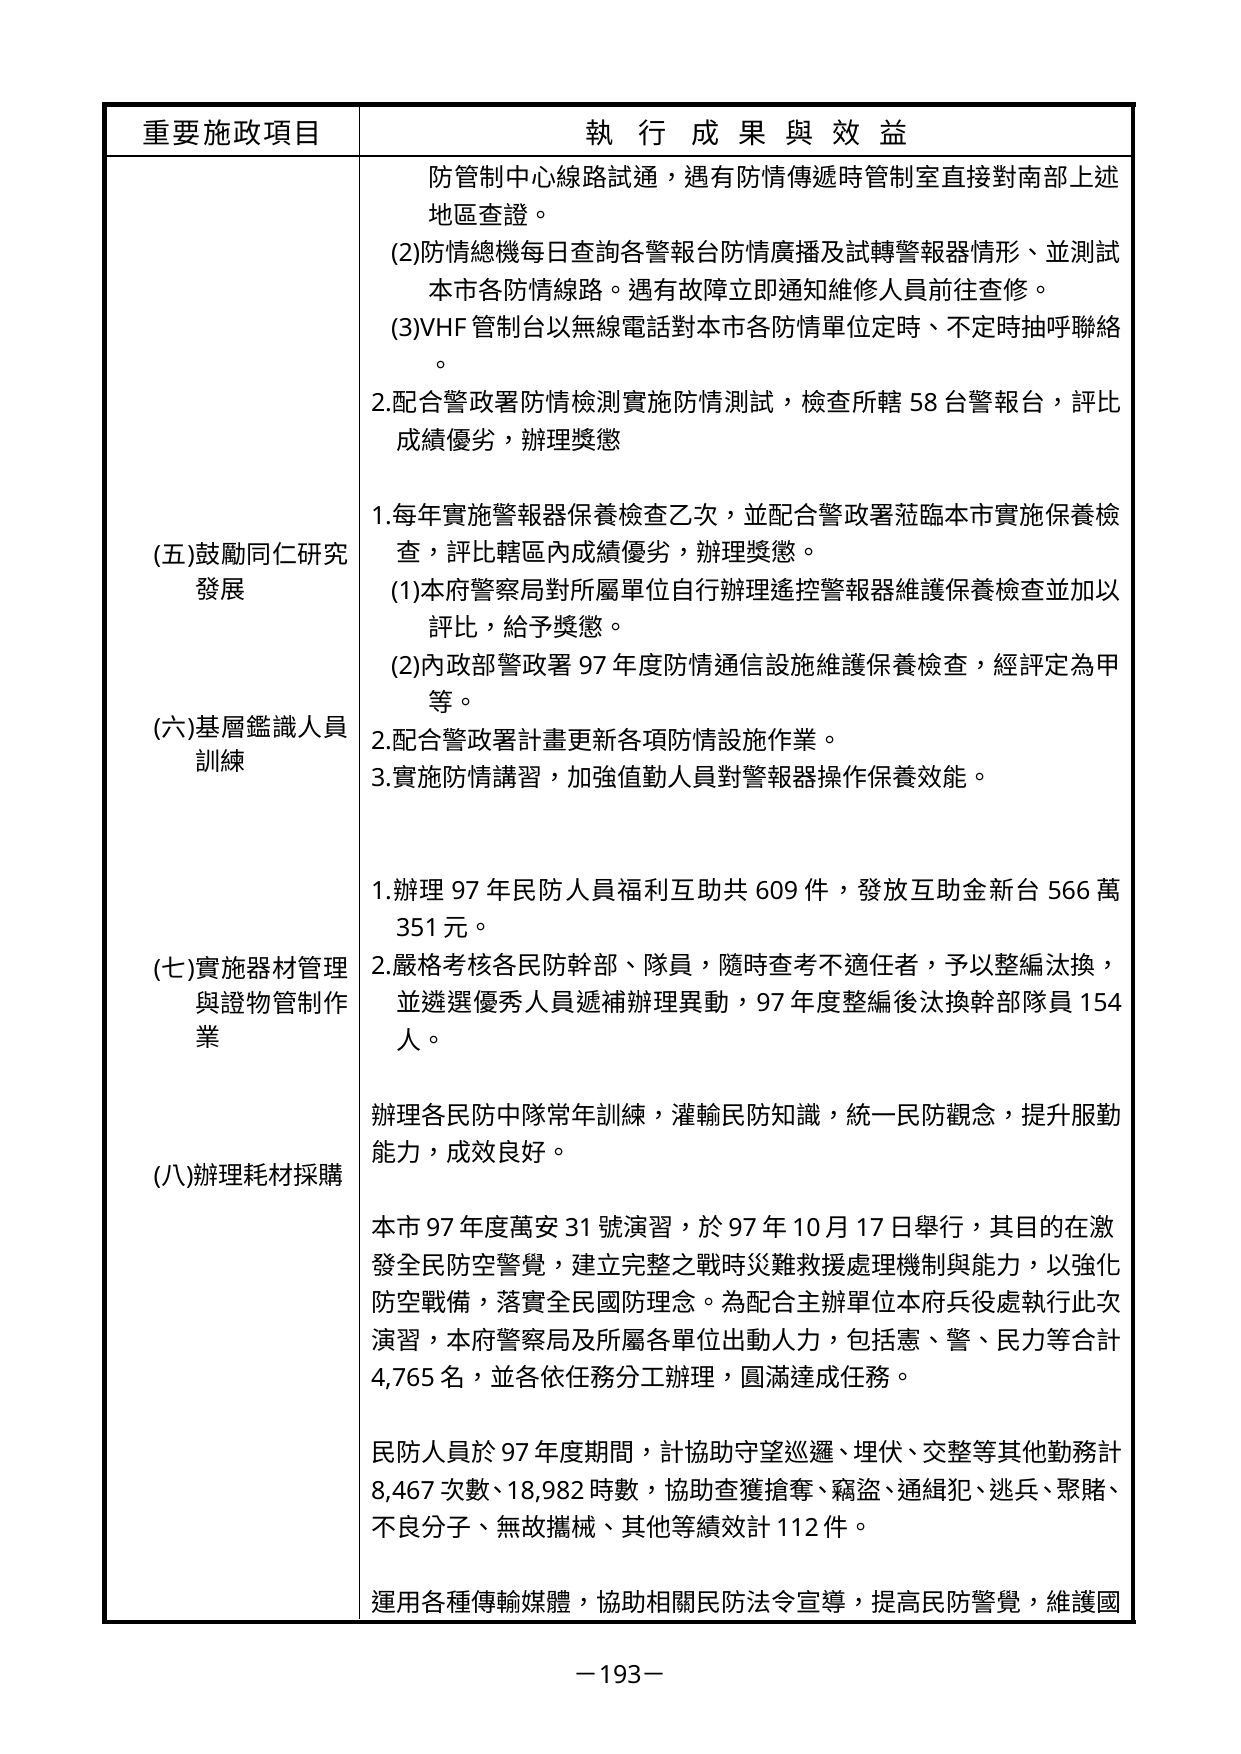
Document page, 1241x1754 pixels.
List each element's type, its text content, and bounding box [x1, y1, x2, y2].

table_header 執 行 成 果 與 效 益 [360, 107, 1131, 155]
table_header 重要施政項目 [107, 107, 359, 155]
table_cell 報108件，合計10,907件。 5.發行「港都警政」期刊 報導警政作為與優良績效，闢建警民溝通平台，分送各機關、團體及里鄰長等，深入社區傳達警政訊息，目前已發行至第20期，每期約18,000本，獲得諸多正面迴響，扮演著警政行銷的重要界面。 依照「文書處理手冊」、「高雄市政府文書處理實施要點」、「公文電子交換推廣執行計畫」、「檔案法」及其他有關法令辦理。 1.整備作業機制，健全業務管理 配合行政程序法規定暨本市治安需求，定期檢討警察局主管自治條例及相關行政指導計畫，達到依法行政、正確執法之要求。97年8月7日修正公布「高雄市義勇警消民防人員福利互助自治條例」（高市府警民字第0970030094號函，修正第10、13條條文）。 2.強化服務功能、維護員警權益 針對因公涉訟三民二分局員警張瑞琨、余志超及前鎮分局巡佐陳順恭、警員林景祥及交通大隊中隊長黃欽信、分隊長李正麟、曾益章、小隊長陳博文、張智鑫、許澤清、警員張瑋星，進行追蹤訪視，提供法律協助，確保員警權益，適時傳遞本局關懷員警之用心。 3.規劃法制訓練，提升執法效能 毎季規劃結合常年教育學科訓練，納入法律知識教育課程，針對重要警察相關法令、警察職權行使法、新修正刑法、刑事訴訟法、道路交通管理處罰條例等，辦理法律知識專業講習，並舉行4次法令測驗。 4.充實法制資訊、因應治安需求 購置法律百科全書（謝瑞智著、一套10本、2008年2月出版）充實警察局法律圖書室書籍；訂閱月旦法學及台灣法學雜誌等月刊等，供員警閱覽（借閱），藉以提升員警法學新知。 5.結合民間資源，厚實服務質量 97年度分別於3月18日、7月25日、11月7日及12月23日，共計4次邀請義務法律顧問至警察局進行法律諮詢座談會，並將座談內容作成紀錄函發各單位供同仁執法上之參考。 6.建構聯繫網路，強化法律諮詢 為適時提供員警最新法律工具書，提升執法品質與效能，精進法律常識，協助警察局同仁訂購97年版警察實用法令430冊，俾同仁即時參酌最新法令。 1.增設捷運警察隊 為應本市捷運系統需要，依大眾捷運法規定設置捷運警察隊編制56人、預算員額56人，配合捷運完工預估期程，97年已進用員警55名，以因應該隊維護捷運行車秩序、保障旅客安全之任務。 2.厲行人事公開與考核，及時獎懲，以激勵士氣 (1)厲行人事公開，對員警之陞遷，均依「公務人員陞遷法」、「警察人員陞遷辦法」規定，提本局人事甄審委員會，衡酌當事人之年齡、體力、品操、學經歷、才幹等條件並兼顧其家庭之安定，力求適才適所。 (2)新進人員： 警察官職務依本局缺額情形，報請警政署按專長分發警察大學畢業生，俾使學以致用，本府警察局97年度計獲分發警大畢業生27名。 一般行政及技術人員除由現職人員合於資格者調升外，均報請市府轉報行政院人事行政局分發考試及格人員派補，本府警察局97年初等考試一般行政類科97年3月分發2人，97年地方政府特種考試三等考試人事行政類科分發5人、四等考試人事行政類科分發5人、技術員1人、五等考試一般行政類科分發6人，97年10月份普通考試交通技術、電力工程、電子工程各分發1人，共計22人。政風科員1人、會計科員1人。 (3)依據「公務人員考績法」、「公務員懲戒法」、「警察人員管理條例」、「警察人員獎懲標準表」、「行政程序法」等有關規定辦理重獎重懲、即獎即懲，以適時獎優汰劣，發揮獎懲功效，本府警察局97年全年辦理獎勵案件總計126,380人次，懲處案件總計2,621人次，懲戒13人次，免職4人。 (4)員警考績以平時考核為重要依據，並依「公務人員考績法」、「行政院及所屬機關公務人員平時考核要點」及銓敘部有關規定辦理。 3.照顧退休員警及在職亡故暨因公殉職員工遺眷 (1)賡續辦理退休、因公殉職員工及在職亡故員工遺眷三節慰問，本府警察局97年度辦理三節慰問金計發放741人次。 (2)依據考試院「早期退休支領一次退休金生活特別困難之退休公教人員發給年節照護金作業要點」之規定，賡續辦理本府警察局早期退休支領一次退休金生活困難人員年節照護濟助金之核發，照顧早期退休員警，本府警察局97年核發早期退休人員三節特別照護金計45人次。 4.充實人事資料 員警任免、遷調、銓審、考績、獎懲等資料，隨時以電腦建檔更新，供遷調考核之運用，本府警察局97年計更新139,873筆資料。 1.編製預算及審核經費 (1)遵照「預算法」及「會計法」編製年度預算及分配預算執行。 (2)遵照「會計法」、「政府採購法」及「內部審核處理準則」、「支出憑證處理要點」等規定，確實審核經費收支及會計帳務處理。 2.公務統計 (1)遵照「統計法」及「高雄市政府警察局公務統計方案」辦理。 (2)編製警政統計指標及建立統計資料庫。 (3)編印「高雄市警政統計年報」第5期。 (4)編製「96年高雄市道路交通事故分析」。 1.預防貪瀆不法 (1)編撰本府警察局政風狀況整體分析評估報告，加強發掘機關內部各項可能妨礙興利之業務及人員，分析、探討癥結所在，研提具體改進措施、解決辦法或防制作為。 (2)召開本府警察局政風督導小組會議，發揮政風督導小組策劃、督導、管考功能，並有效落實議案執行。 (3)加強政風法令宣導，建立廉能行政共識，每月編印「政風園地」刊物，計12案次。 (4)依據本局府警察業務防弊措施，並經常實施業務稽核，對生活違常之員警適時導正，本年度計辦理辦理專案稽核3案次、一般性稽核174案次。 (5)發掘員警實踐端正政風之優良事蹟，適時表揚，以收激勵之效，本年度計有獎勵3案8人次。 2.積極查處貪瀆不法 (1)設置檢舉貪瀆專用郵政信箱、電話、傳真及電子信箱，並運用本府警察局網頁及活動宣傳海報、看板等，加註檢舉管道及廉政宣導標語，鼓勵檢舉貪瀆不法。 (2)對檢舉案件予以列管追蹤，依法查處，本年度上級交查、自檢及受理民眾檢舉案件經查處結果，計函送偵辦4件；行政處理9件；澄清結案24件。 (3)就政風訪查所得民眾反映事項及政風興革建議事項，上級交辦交查或經媒體報導批露等案件，深入查察是否涉及貪瀆不法。 3.維護公務機密安全 (1)每月摘錄報章、雜誌及網路等有關機密維護法規及洩密案例編入每月政風刊物供同仁閱覽，加強保密宣導，養成良好保密習慣。 (2)針對營繕工程等重大採購招標案及評選作業，協同業務主管單位落實專案保密措施，防範洩漏應機密之內容，衍生不法弊端，本府警察局暨所屬單位本年度計辦理採購案件49件，均派專人監標，以防範舞弊情事發生。 (3)協同資訊業務主管單位，加強電腦機密稽核，防範電腦洩密及不法情事發生，每月並會同資訊室辦理資訊安全稽核，計11案次。 (4)辦理機關定期、不定期機密維護檢查，發現缺失簽請改善，計實施保密檢查66案次。 4.落實機關安全維護 (1)摘錄報章、雜誌及網路等有關機關及資訊安全法令案例，以編印刊物等方式分發各單位同仁傳閱，並藉由法令測驗、有獎徵答等方式，提升員工機關安全維護認知。 (2)針對所屬各單位實施定期、不定期機關安全檢查，發掘缺失並適時改善處理，97年度計實施安全檢查66案次。 (3)春安工作及十月慶典等專案計畫通函所屬各單位切實加強各項維護措施，確保機關安全；另配合機關重大活動，執行專案安全維護，確保出席長官及參加人員安全與活動秩序，俾使活動順利進行。 (4)蒐報陳情請願預警情資，通知各業務管理機關疏處並協助執行陳情事件現場安全維護工作，97年度計蒐報危安事故資料或協處陳情請願案件合計68件。 1.警用無線電器材設施管理維護，確保通信暢通 (1)每月定期維護校正本府警察局中繼系統及5站轉播站台，有故障即時完成修護，確保系統站台正常運作。 (2)檢測修護各型無線電機，計固定台32部，車裝台82部及手攜台258部，以維無線電機正常功能。 2.通訊鐵塔保固，發電機、冷氣機及電源線路維護 (1)本府警察局壽山站台、楠梓行政中心、小港分局、鼓山分局等4座通訊鐵塔油漆保養，確保結構安全及正常使用。 (2)5月及11月定期檢測各轉播站台不斷電系統（UPS）共10部，並更換局本部及三民二站台不斷電系統電池組（共60組），確保正常充放電功能。 3.按裝固定台無線電機 (1)配合各分局執行高雄燈會、總統選舉、龍舟競賽、世運暖身賽及左營萬年季等專案勤務，於前進指揮所裝設固定台無線電機，計裝設48部（出勤48人次），俾利勤務現場通訊連統。 (2)配合新興分局警備隊、捷運警察隊、左營分局新莊所等單位辦公廳舍遷移或新建，派員移裝固定台無線電機（共3部）。 4.各轄區無線電通況測試、調整及設定 (1)每月排定人員至各分局、大隊做無線電機保養督導，並指導各員警無線電機正確使用及簡易檢測方法，做好定期保養工作。 (2)每年定期至各分局、大隊做無線電通況測試，並做頻率功率調整校正，計校正3,589部無線電機，以提高通訊品質，改善通況不良現象。 5.添購各項無線電機配件及維修器材，因應汰換需求 (1)依需求增購各項無線電機配件，計旋鈕2,000個、手攜機天線1,200支、電源線170組、蓄電瓶20個及其他維修工作零配件等，俾利汰換更新。 (2)辦理增購捷運警察隊無線電機設備，計手攜台90部，車裝台5部，採購預算336萬元整，已完成採購並配發捷運隊使用，目前於各捷運車站均可正常通訊連絡。 1.市區警訊電纜地下化 (1)交換總機設備定期實施檢測、保養，遇有故障，即時維護。 (2)地下管線每日派員巡查，人孔蓋損壞立即修補或換新，以維路面完整道路暢通。 2.警用電話設施及地下管線管理 (1)線路定期測試檢查，故障即時修護。 (2)增設及臨時電話線路之架設，以供通信聯絡之需。 3.儀表、工具器材管理及添購 (1)儀表、工具器材設專人管理並保養。 (2)依實際需要添購汰換。 4.本府警察局暨各分局十一套數位電子交換機系統設備保養維修 為使警察局各單位勤〈業〉務推行順遂，警用電話運轉連線正常，與廠商簽訂維修合約，每月定期保養，突發故障則隨時通知檢修，保持線路暢通。 1.報告警政措施或專案專題報告聽取媒體意見，以達雙向溝通，本年度辦理4次。 2.主動發佈新聞，宣導警政措施、工作績效、員警好人好事等事項，計發佈新聞1,116件。 3.各種重大活動安排記者實地採訪88件。 1.推行「全面提升服務品質方案」，以「企業管理」及「顧客導向」之理念，傾聽民眾聲音，改善服務態度，提升整體服務品質。 2.議會開會期間之聯絡、議員質詢事項之處理及議員囑託服務事項之辦理，俾透過服務、溝通，推動各項警政措施，本年度受理各級民代各類囑託案件有紀錄457件。 3.本府警察局、各分局邀請各社團、機關、學校蒞局參觀（訪），讓市民進一步瞭解各項警政措施並提供建言，作為規劃警政措施之參考。 1.依單位業務需求賡續由本府警察局完成修改設計人事甄審委員暨考績委員網路投票系統。 2.賡續辦理本府警察局全球資訊網維護事宜。 3.本府警察局內網改版為「警政資訊入口網」，整合差勤、mail2000及AD帳號密碼為單一登入。 4.辦理本府警察局第三代警用行動電腦788部（含警政署配發及本府警察局所屬各單位自行購置）維護。 5.除本府警察局全球資訊網站、人事差勤管理系統、辦公室公文管理系統委外由廠商維護外，餘如：警政署警政知識聯網、側錄監控系統、SOC系統、居留外僑動態管理系統、共用管理系統、人事資訊系統等多項應用系統由本局自行維護。 6.賡續推動警政署受理民眾報案ｅ化平台系統上線使用。 7.配合推動警政署人事資訊管理、勤區查察作業、教育訓練、督考評鑑等系統。 1.推動97年度防毒系統全面改版為病毒阻斷率最高之卡巴斯基防毒系統，防護本府警察局各類主機、重要系統及使用者並提昇系統執行效能。 2.賡續辦理本府警察局區域聯防之soc與側錄系統，統一各分局、大隊及派出所線路，集縮進局本部，維運管理各所防火牆及VPN等設備計75項設備，集中管理、增進安全。 3.推動、建置本府警察局SOC（Security Operator Center）中心，以符ISO27001/BS17799資安規範。 4.賡續辦理「警政專用網路暨查訪報告考核資訊系統建置案」，導入點對點獨立專線連結警政署，與機關現行內部網路實體隔離，實施單位為外事科及保防室。 5.推動本府警察局資訊室專屬機房暨入口網通過ISO27001/BS17799資訊安全管理規範，並通過驗證、取得國際證書。 6.增置及汰換本府警察局個人電腦298台、筆記型電腦15台、伺服器2台。 7.每月對本府警察局電腦、主機實施定期維護、管理，個人電腦全年維護達1668次。 1.一般人員資訊教育訓練 鼓勵本府警察局同仁參加本府人力發展局之電腦基礎教育訓練，計175人次、365小時。 2.專業人員資訊教育訓練 (1)參加人發局資通安全實務班2人次12小時。 (2)參加技服中心研討會20人次24小時。 (3)參加警政署資訊攻防演練2人次30小時。 (4)參加警察大學資安鑑識研習會2人次，6小時。 (5)自行辦理一系列資訊安全管理、風險評鑑、BCP業務持續運作管理等專業訓練課程，計260人次、52小時。 1.犯罪少年統計 本市本期犯案少年（經少年法庭裁定列管或有觸犯法令者）計有691人（男586人，女105人）。 2.列管少年查訪與輔導 本市列管少年共912人（男752人，女160人），定期查訪約制，本期共實施查訪938人次，留隊輔導52人次。 3.加強實施「有效取締不良場所」工作 本期共實施專案臨檢43次，勸導登記13,585人，移送少年法院65人。 4.持續實施「春風專案」 結合少年法院、檢察署、社會局、教育局、民間公益團體，共同辦理各類公益活動，本期共舉辦送愛到家扶「關懷生命、疼惜受虐兒」、「2008暑期嘉年華星光幫演唱會」等大型團體輔導活動61場次、參加人數約43,270人。 5.追蹤訪查中輟學生 建立中輟學生之名冊，執行個案追蹤輔導，使其返回學校復學，並防止其誤入歧途，期能改過向善，本期共查訪51位中輟生。 6.賡續發行「高市少警通訊」 編印「高市少警通訊」分發各機關學校，刊載校園安全座談會、校安維護、法令園地、勵志小格言、真情輔導、宣導活動等內容，使青少年及家長能夠獲得實用資訊，共同學習成長，截至97年12月底已發行10期。 7.真心關懷清寒學生 警察局少年警察隊於97年9月27日，主動向高雄地檢署爭取同意核撥緩起訴處分金174萬元，辦理「傳承希望、點亮未來」活動，頒發407名「清寒績優學子獎學金」，使其深刻感受社會的關懷與溫暖。 1.加強業務管理，提高行政效率，發揮行政功能。 2.配合各科、室組織功能，循法律規定，促使漸次完成並檢討工作成效以求改進。 1.善用社會人力，施予專業訓練，加入社區巡守工作，強化里鄰、社區安全防衛體系，協助警察工作。 2.94年招募成軍計有393名，95年因故辭（退）職41名，96年再招募168名，目前總計有475名。市民熱心加入，輔助正規警察，在深夜時段梭巡於各街道，協助防災救護與家暴防制，守護社區安全。截至97年12月底止「社區輔警」執勤時段（凌晨0-6時），各類竊案發生數，97年較96年同期減少100件，發生率下降10％。 1.成立「勤務規劃審查小組」 為提升警察勤務功能，跳脫傳統思維模式，特別成立「勤務規劃審查小組」，針對勤務單位各時段不同之治安需求，規劃調配適當之警力，並就警力作最有效之運用，達到維護轄區治安之目標。 2.規劃威力路檢，加強聯外道路掃蕩 本府警察局各分局及保安大隊每週規劃4至5次聯外道路威力路檢勤務，路檢地點均規劃於本市聯外道路或重要路口，藉以嚇阻不法份子進入本市犯案，有效改善治安。 3.有效運用組合警力，主動打擊犯罪： (1)97年度上半年每日機動巡邏組1,803組，每網2至3人，共動用3,616人次。 (2)97年度下半年每日機動巡邏組1,804組，每網2至3人，共動用3,618人次。 (3)97年全年度機動巡邏組共計658,277組，每網2至3人，共動用1,320,204人次。 1.警察機關查處妨害風化(俗)行為，防制色情氾濫。 2.97年1至12月計查獲妨害風化（俗）案件1,475件、3,047人。經警政署評定，97年1至12月止，本府警察局查獲色情場所部分，年達成率為183.9％。查獲色情廣告部分，年達成率為104.4％。 1.違法、違規行業、搖頭店、舞廳、地下舞廳、吸毒、販毒、色情表演、變相營業等場所全面加強臨檢舉發，期能有效遏止犯罪，淨化治安。 2.97年全年取締搖頭店、重大色情、電玩賭博案，將違規營業場所移送經濟發展局等目的事業主管機關裁罰計罰鍰33家、拆除違法隔間27家及停止供水電處分5家。 1.取締電子遊戲場經營賭博電玩及無照電子遊戲場。 2.97年1至12月計查獲非法電玩153件、247人、1,147台，達成年目標值132％。 1.任務編組成員15名，置隊長、副隊長各乙名。 2.97年「觀光騎警隊」為民服務績效計累計達5,233件（含提供民眾諮詢輔導、防溺宣導、交通秩序維護、協助迷童返家、協助受傷民眾就醫、初步受理失竊案件、協助排解民眾糾紛等），在配合民眾合影部分，計達7,350人次，大部分為外縣市遊客亦有日本等國外籍觀光客。騎警隊另配合市政府各局、處及公益團體推展政令，參與專案活動計35場次，大幅增進警察親民形象，對於治安滿意度提昇，卓具貢獻。 1.持續整頓取締違規攤販維護市容。 2.97年度1月至12月止，取締違規攤販成果如下：告發7,883件、沒入攤架7件、拆除攤架2,886件、勸導57,498件。 1.配合市府推動志工人口倍增計畫，持續招募志工。 2.為提升民眾對警察維護治安之滿意度，本府警察局於91年10月成立警察志工大隊，為全國警察機關最早運用志工協助為民服務之單位，至97年12月止，總計有志工11個中隊、56個分隊、志工人員1,870人。 3.97年1至12月志工運用績效：走入社區訪視宣導1,556次、協助關懷被害人3,799次、救濟急難467件、協助其他為民服務事項5,307次、表揚志工（含發布新聞）220次。 1.對美國在台協會高雄分處、日本交流協會高雄事務所、英國貿易文化辦事處高雄分處及馬尼拉經濟文化辦事處高雄分處等外國機構及其所屬官員之安全維護。於每週皆有排定外籍機構安全維護巡邏四次以上，於轄內各外籍機構巡邏箱巡簽，並定期與各機構保持聯繫，亦於各外籍機構人員住宿處設簿巡簽，以確保人員安全。 2.對蒞臨參觀訪問之各國人士，妥訂適當參觀訪問程序，並視邦交國關係予以適當禮遇。 3.共計執行敦鄰演習1件、一般外賓安全維護13件、訪局外賓12件。 1.本府警察局對於訪問外賓均有排定專案勤務，針對外賓交通及住宿安全進行安全維護。 2.接待國際警察人士，均比照一般外賓接待流程，編排專案勤務進行訪轄國際警察人士安全維護。 1.重要的時段針對各外籍機構，編排巡邏勤務，並循主管系統加強督導。 2.對涉外案件依據現行有關法令妥善處理。 (1)機警妥適處理涉外案件，以免事態擴大，重大案件立即陳報上級。 (2)97年度共計處理涉外犯罪25件、被害案件18件。 1.主動與各有關保防單位密切協調配合，期使工作完密無缺，達成任務。 2.運用直接、間接接觸方式深入調查蒐集。 3.以慶典期間僑胞住宿旅館、活動場所、道路交通、僑團專車等安全維護為著眼，確保外籍人士及僑團安全，防止不法及恐怖份子滲透、破壞，並協調整合各相關單位力量，依地區責任制，分工綿密部署加強防爆、防竊、防搶及情資蒐集、保持聯繫等安全措施，圓滿達成維護僑團（胞）安全之任務。 1.依據 總統於91年6月12日華總一義字第09100119240號令公布「警察刑事紀錄證明核發條例」辦理。 2.97年核發警察刑事紀錄證明書共計10,590件。 1.依據行政院95年11月8日院授研綜字第0950021994號函頒「防制人口販運行動計畫」發各單位執行，澈底瓦解在台人口販運集團。 2.97年度反奴專案執行成效如下： (1)查獲非法仲介外來人口非法入境、虛偽結婚、從事賣淫（妨害風化）、買賣、質押人口或剝削勞力、摘取其器官販賣者150人。 (2)查獲外來人口違反社會秩序維護法第80條之妨害風俗者26人。 (3)查獲外來人口觸犯刑法妨害風化罪者17人。 (4)查獲外來人口虛偽結婚者179人。 (5)查獲外來人口非法入境者21人。 1.依據內政部警政署96年11月8日警署外字第0960138552號函頒修正「聯合查處境外人員在臺非法活動專案工作實施計畫」及內政部警政署97年1月30日警署外字第0970026676號函辦理。 2.97年查獲逃逸外籍勞工24人（和諧專案）。 1.頒訂「加強外勤員警英語溝通能力訓練計畫」：加強宣導並鼓勵同仁踴躍參加本府公教人力發展局（人力發展中心）開辦之公務英語或警察局開設之「警用英語研習班」，另推薦同仁參加國立中山大學、高雄大學、文藻外語學院、高雄醫學大學、高雄第一科技大學及義守大學等院校開設之「公教人員外語進修課程」；另本府警察局暨所屬各單位各依實際勤業務運作狀況，分別開辦英語班期。 2.購買英語線上數位教材掛置於本府警察局內網供同仁24小時線上學習。 3.購買英檢參考用書，配置於各單位，供同仁借閱自修研讀。 4.辦理團體英檢測驗，檢視同仁英語學習之成效，大幅提升本府警察局同仁英檢通過率。至97年12月止員警英檢通過率已達20.48％。 5.不定時提供同仁相關英語檢定考試訊息。 依警政署修頒外來人口訪查計畫擬訂執行計畫發各單位執行。 依據「臺灣漁船船主境外僱用及接駁安置大陸地區漁船船員許可管理辦法」。 1.執行成效 (1)制訂「高雄市政府警察局處理家庭暴力案件流程圖」、「執行保護令流程圖」，有效處理家庭暴力，並確保被害人權益及安全。 (2)列管本府警察局各單位受理家庭暴力案件暨統計分析。 (3)督導各單位落實執行暨宣導服務及處理之態度。 (4)維護受暴、受虐婦女出庭應訊之安全，派遣警力陪同出庭。 (5)協助被害人轉介緊急安置與輔導服務。 (6)辦理員警教育訓練，提升處理家暴案件專業能力。 (7)97年受理家庭暴力案件：3,441件。受理外籍家庭暴力案件：165件。受理大陸港澳家庭暴力案件：168件。受理原住民家庭暴力案件：28件。代聲請保護令：18件。協助聲請保護令：710件。執行保護令：937件。逮捕現行犯人次：82件。違反保護令罪件數：120件。交保飭回人次：61件。執行戒護出庭：11件。 2.效益：有效促進家庭和諧，防治家庭暴力行為，及保護被害人權益。 1.執行成效 (1)訂定「高雄市政府警察局推動預防性侵害犯罪防治實施計畫」，強化性侵害案件之處理作為。 (2)訂頒「高雄市政府警察局受理性侵害犯罪事件流程圖」暨「受理性侵害案件減少被害人重複陳述作業流程圖（簡稱減述作業流程及減述作業流程規範）」，並據以落實執行。 (3)專責24小時受理性侵害案件，陪同被害人驗傷、採證、製作性侵害被害人調查筆錄。 (4)成立高雄市政府警察局暨所屬各分局性侵害專責小組人員以強化執法人員專業能力，及偵查處理過程之保護措施，避免造成被害人二度傷害。 (5)落實執行建立全國性侵害加害人檔案資料，並針對本局性侵害加害人列為治安人口加以管控。 (6)設置24小時電話專線(07-2716658)，提供婦幼安全諮詢、緊急救援服務，協助轉介社福單位輔導或緊急安置。 (7)持續實施本轄受理報案之性侵害案件及偵辦連續或嫌疑人未明之性侵害案件現場處理、調查、偵查及移送等相關事宜之簡化處理流程（性侵害案件減少被害人重複陳述作業流程），避免被害人二度傷害。 (8)97年受理性侵害案件238件，進入減少被害人重複陳述作業案件66件。 2.效益：專責處理性侵害案件，保障受暴婦女權益，免於身心受到二度傷害。 1.執行成效 (1)制訂「執行婦幼安全實施計畫」，積極走入社區、機關、學校實施婦幼人身安全講授暨女子防身術示範表演，及加強宣導預防犯罪等相關措施，提升婦幼自我保護能力，減少女性受害機率。 (2)透過各婦女、公益團體辦理各類大型宣導活動，推動全民參與治安維護。 (3)製作婦幼安心手冊、兒童安全手冊、如何防止性騷擾、防搶DIY，教導如何防搶及防治性侵（騷）等宣導品，提醒婦幼朋友注意人身安全。 (4)97年辦理宣導311場次，受惠人數達176,469人。 (5)本府警察局全球資訊網站設置「婦幼安全生活空間資訊網頁」，公布本市「愛心服務站」、「治安顧慮地點」、「警安電子地圖」等資訊，並定期上網更新，提供安全通報與服務，使婦幼安全保障更臻完善。 2.效益：落實推動預防犯罪，防患於未然。 1.執行成效 (1)配合本府教育局辦理「校園安心走廊之愛心服務站」建構事宜。 (2)結合女義警、社區導護志工，協助執行護童專案，共同建立學童安全網路，確保學童上下學安全。97年結合女義警協勤護童勤務共計14,916次。 (3)每日上下學執行校門口交通指揮及校園週邊巡守，嚴防學童遭性侵害、綁架及意外事件發生。 2.效益：確實維護學童上下學安全。 1.執行成效 (1)利用巡邏勤務執行肅竊專案及加強金融機構巡守，就治安死角及大小街巷、停車場、僻巷、公園、校園週邊等場所加強可疑人車盤查。 (2)受理迷途婦幼案件，即刻查尋通報協尋，同時發布新聞及廣播，儘速完成家屬認領作業。97年計受理照護迷童老嫗11次。 (3)受虐兒童、棄嬰及精神異常、酒醉、企圖自殺、路倒婦女等予以保護或送醫、轉介安置。 (4)受理本府警察局服務台洽公、會客換證出入登記及門禁安全管制。 (5)支援各分局、大隊搜身採尿勤務及聚眾活動、違建拆除暨協助偵查刑案。 (6)支援各分局落實預防犯罪宣導作為。 (7)加強服務品質，強化訓練，提升執勤能力；端正警風紀，落實法紀教育。 2.效益：經由上述各項勤務作為，推動執行各項婦幼安全工作、案件偵處及協助偵查犯罪事，落實保障婦幼安全。 1.執行成效 (1)制訂「高雄市政府警察局偵辦兒童及少年性交易案件流程圖」作業，頒發各單位落實執行。 (2)成立兒童及少年性交易防制小組，受理報案或上級指揮通報，辦理有關兒童及少年性交易案件之預防、偵查及移送等成果資料電腦建檔工作。 (3)為被害人、性侵害防治中心、主管機關與分局聯繫窗口，並依性侵害防治作業處理程序通報，製作筆錄及協助被害人24小時移送緊急收容中心及性侵害防治中心轉介輔導等後續事宜。 (4)救援雛妓。 (5)網路色情防治。 (6)援助交際防治。 (7)蒐集販賣人口集團、追蹤、監控之執行。 (8)97年查獲違反兒童及少年性交易防制條例案件計501件532人，其中未成年犯罪案件為102件102人，約20.3％。 2.效益：辦理兒童及少年性交易防制宣導，確保兒童及少年權益，免於身心受創。 1.執行成效 (1)依據「警察機關保護兒童人身安全工作手冊」訂頒「本府警察局落實兒童及少年保護家庭暴力與性侵害事件通報及防治工作實施方案」，落實辦理兒童保護案件。 (2)知悉應保護兒童及少年於24小時內立即通報社會局，落實通報處理及兒保個案之保密規定。 (3)逐一訪視轄內失蹤兒童家庭，全面展開清查工作，積極查尋偵辦、棄嬰協尋及兒保個案之生父母及家屬出面處理，協助家庭團圓。 2.效益：保護兒童人身安全及協尋失蹤兒童。 1.執行成效 (1)依據內政部警政署訂定「警察機關落實兒童及少年保護家庭暴力與性侵害案件通報及防治工作」實施計畫，落實執行。 (2)通報對象 家庭成員關係紊亂或家庭衝突：如家中成人時常劇烈爭吵、無婚姻關係帶年幼子女與人同居、頻換同居人，或同居人有從事特種行業、藥酒癮、精神疾病、犯罪前科等。 家中兒童少年父母或主要照顧者從事特種行業或罹患精神疾病、酒癮藥癮並未就醫或未持續就醫。 家中成員曾有自殺傾向或自殺紀錄者，使兒童少年未獲適當照顧。 因貧困、單親、隔代教養、父母未婚或未成年生子等其他不利因素，使兒童少年未獲適當照顧 非自願性失業或重複失業者：負擔家計者遭裁員、資遣、強迫退休、負債（積欠卡債）等，使兒童少年未獲適當照顧。 負擔家計者死亡、出走、重病、入獄服刑等，使兒童少年未獲適當照顧。 其他（獨居兒童少年：無父母或無親友照顧，長時間獨自居住或與未成年手足同住之兒童少年）。 (3)各分駐（派出所）員警於勤務執行中，發現上列情形家庭，除依高風險家庭評估表進行初步評估外，並通報本府社會局，以利輔導安置或提供必要之處遇，另通報轄區分局家防官、警察局婦幼隊，以利追蹤管制。 (4)警察局通報之高風險家庭個案，經社會局評估後，遇有危險衝突需警察機關協助查訪者，分局家防官或原通報員警協助進行查訪，並依查訪結果採取適當之防制措施。 (5)各單位運用適當時機，加強宣導激發社區民眾對高風險家庭通報觀念，警民達成防治共識。 (6)落實高風險家庭個案之通報並協助查訪追蹤及採取適當之防制措施。97年計通報高風險家庭個案40件，開案6件。 (7)內政部「98年度賡續推動落實婦幼保護及杜絕色情犯罪專案計畫」，將警政通報高風險家庭占全般通報來源之百分之十訂為重點工作目標，特訂頒內政部警政署「警察機關提高高風險家庭通報專案計畫」，以主動發掘兒少照顧不周全之高風險家庭，達成預防兒少受虐之任務。 2.效益：主動發掘家庭功能不彰，致兒少未獲適當照顧之高風險家庭，提升警政通報率及通報品質，與社政、醫療、教育等網絡共同促成三級預防工作。 1.執行成效 (1)實施單一窗口受案機制，管制性騷擾事（案）件之通報、結果通知書製作，嚴格要求所屬於法定移送期限內發文以確實保障當事人權益，97年計受理性騷擾案83件。 (2)依性騷擾防治業務量，本府警察局所屬各分局目前均置家防官1名專責辦理性騷擾業務；另各分局所屬派出所、偵查隊及少年隊、婦幼隊等均可受理民眾報案、提供相關資訊。 (3)招募並培植女義警計264名，將性騷擾防治納入常訓教材，俾協助性騷擾防治之推展。 (4)規劃並執行多元特色之宣導策略及文宣 97年4月1日至3日於第2季學科常年訓練辦理邀請專家學者講授性騷擾防治課程審核通過並施訓三梯次；97年4月8、10日受邀至苓雅分局「常年訓練基層佐警學科講習」講授性騷擾防治實務。 97月7月23日接受港都電台現場訪問「打狗週記-女人勇敢說不！教你有效預防性騷擾」；為關懷中低收入戶及單親家庭，於12月21、24日結合恩典全人關懷協會辦理『聖誕報佳音.婦幼送溫情』、「聖誕夜天使站」活動。97年12月22日接受高雄電台訪問，宣導『婦幼安全』觀念以及預防鹹豬手。 辦理警察局「婦幼安全工作教育訓練」，97年10-12月至分局派出所、偵查隊實施教育訓練，共辦理32場次，947人受訓，98年將持續辦理；97年12月12日至19日共4梯次，受邀至左營分局參加左營、楠梓2分局合辦之「常年訓練基層佐警學科講習」講授性騷擾防治實務。97年10月至12月已辦理36場次，受訓人數確實辦理性騷擾防治之教育訓練、落實基礎紮根之工作。 雙月投稿「愛鄰月刊」推廣人身安全觀念。 接受機關、團體、學校邀請宣導婦幼安全觀念及防身術。 (5)破除性別迷失推動兩性平權 97第2季、第3季學科常年訓練辦理邀請專家學者講授『性別主流化』審核通過並施訓各三梯次，共6梯次。 (6)實施督導考核，視察施行狀況以制定政策 97年10～12月至分局派出所、偵查隊實施不定期督導。 97年10～12月至分局派出所、偵查隊實施教育訓練，共辦理32場次，947人受訓，98年將持續辦理。 97年4月24日以高市警婦字第0970024518函再續發第14、15種（統稱15種處置結果通知書），另修正第8、10、11、13種格式，其中第11種（職場性騷擾移主管機關續為申訴調查），更配合97年1月16日「兩性工作平等法」修正第16條並更名為「性別工作平等法」修正格式內容，以符合法令規定。此類格式以置入性的超連結方式引導同仁製作完全符合規定之結果通知書，以期達到無瑕疵、零遺漏，保障當事人權益之目標。 (7)本府警察局婦幼警察隊網站設置「性騷擾」Ｑ＆Ａ及案例篇。 (8)要求所屬各單位利用勤前教育及常年訓練期間加強教育第一線基層員警，俾使該法相關作為之落實與執行。 2.效益：透過上述作為，有效約制性騷擾行為產生，使同仁瞭解警察機關處理性騷擾事(案)件角色及定位，提升處理事(案)件品質，打造安全生活空間。 1.修訂戰時警務工作計畫。 2.配合萬安演習舉行實兵演習（丕基計畫）。 3.本府警察局編成4個機動中隊，每月訓練4小時。 1.配合後備司令部辦理年度戰備檢查績效良好。 2.指導應召員辦理報到，圓滿達成任務。 3.接召集令後轄區警員專差送達，全年度無缺失。 4.配合團管區及役政單位，依照後備軍人資料實施計畫辦理查核。 1.軍、憲、警、社區輔警、替代役、民防、義警及民政機關里鄰等民間力量，強化犯罪預防、交通疏導及為民服務等措施。 2.「治安好、交通順、服務佳」三大主軸，落實社區警政，預防刑案發生，加強交通疏導，提供貼心服務。 1.列管一般槍砲183支、自衛槍枝101支、射擊運動槍枝342支、原住民自製獵槍及漁民自製漁槍51支，合計677支。 2.列管槍枝異動依規定辦理，查有不良紀錄或不宜置用者，交各分局勸導收購。 1.據內政部頒佈「建立全國社區治安維護體系-守望相助再出發方案」，加強推行守望相助組織工作（巡守隊、巡守組）並輔導裝設錄影監視系統，共同維護地方治安。 2.分局為單位，定期實施巡守人員常年訓練及志工基礎訓練，提升志願服務工作品質及強化協勤能力。 3.至97年12月底守望相助巡守隊計有370隊 1.受理集會遊行案件，隨到隨辦。 2.保障合法：對合法舉行集會、遊行（包括無須申請許可及經依法申請許可並遵守法令規定舉行者），協助其維護秩序，防止其遭受滋擾。 3.取締非法：對依法應申請許可而未提出或提出申請未經許可而擅自舉行，或依法申請許可而舉行中違反法令者，視現場狀況，於完成警告、制止或命令解散等法定程序後取締或蒐證後移送法辦。 4.防制暴力：對施暴之現行犯當場逮捕移送法辦或視狀況依蒐證於事後移送法辦。 5.97年01至12月本府警察局暨所屬各分局共執行集會215場次、遊行62場次，合計277場次，移送法辦0人。 1.依據高雄市遊民收容輔導自治條例嚴密執行。 2.97年全面清查收容輔導遊民工作，清查護送返家28人、收容輔導456人，合計493人。 3.精神病患均依精神衛生法護送醫療。 1.依計畫整編汰劣擇優編訓，每半年舉辦常年訓練一次。 2.平時協助警察勤務。 為增進全民保防意識，本府警察局所屬內外勤單位，利用局務會議、週報、聯合勤教及各種集（機）會，加強保防宣導，強化同仁教育外，另結合轄區民防、義警、協勤民力訓練機會宣導，獲取最新資訊與相關法令規定，全面推動全民保防工作，97年全年辦理保防教育宣導297,136人次，此外製作宣導品，分發市民或貼公告欄，呼籲民眾發現可疑人、事、物立即報案，共維國家安全與社會安定。 本年度實施「社會保防安全維護」，針對轄內各有關對象，包括民營廠礦、民間電信暨觀光保防共計100家，實施保防常識宣傳，並予聯繫尋求協助治安情資之提供及蒐集。 1.民營機構員工在200人以上或國防民生有重大關係者協調成立「事業關係單位」並指導辦理保防工作。 2.協助指導民營機構暨觀光、電信業加強各項安全防護措施及推行保防工作，強化保防功能。 3.舉辦民營機構暨觀光、電信業等「事業關係單位」人員座談會及聯繫會報。 4.大陸地區人民來台觀光本轄本年共計4,062團、83,390人次。 1.對各類諮詢人員加強熱線接觸，強化社會治安情資蒐報。 2.大陸及海外地區人民來台之安全情勢分析。 3.大陸記者、宗教、科技專業人士來台情資蒐報。 4.大陸、海外地區人民來台長期居留及短期停留考核工作。 1.督導全體員警運用勤務機會全面發掘民瘼，即時反映相關單位處理，並彙編專報，提供上級相關單位做為施政參考。 2.運用全體員警與諮詢人員，加強蒐集社會治安情資，掌握全盤社會脈動，防制機先，弭禍於無形。 3.舉辦社調競賽，提升社調績效。 1.一般勤、業務由各級單位擬定工作計畫，並由本府警察局督察室規劃督察人員依工作計畫實施督導，共督導2,967次。 2.針對重點工作，規劃專案督導，有效協助工作推展。 3.本年度實施之重點及專案督導考核有： (1)97年春安工作。 (2)防盜、防搶勤務規劃執行工作。 (3)防制危險駕車及取締酒醉駕車行為。 (4)擴大臨檢專案督導。 (5)校園安全維護專案督導。 (6)內部管理專案督導。 (7)中秋節交通疏導情形。 (8)十月慶典專案督導。 (9)金融機構安全維護專案督導。 (10)97年高雄市龍舟賽專案督導。 (11)萬安三十一號演習專案督導。 (12)第12任總統副總統選舉治安維護專案。 (13)社區治安會議專案督導。 (14)路口淨空、淨牌專案督導。 (15)聖誕晚會活動專案督導。 (16)跨年晚會活動專案督導。 規劃機動督導1,806次，對重點節日期間及容易發生勤務死角時段及臨時重點工作，隨時規劃編組機動聯合督導，富有機密性。 針對轄內容易犯罪時段、場所，實施各級幹部分層督導(巡)，以求警網勤務落實發揮防範治安事故功能，每週規劃分層督導(巡)，計31班42人次。 1.嚴格要求報告快、處理快、指揮快、通信快。 2.律定案件報告紀律（本年度查處違反報告紀律46件60人）。 3.受理報案起至處理完畢，均要求做詳實紀錄，並作追蹤督導，以明責任。 97年1至12月執行中興演習28次、長安演習28次、玉山演習23次、仁愛演習19次、大安演習3次、首長勤務（金華）16次、1A4次、1B2次、2A11次、2B7次，合計144次，均圓滿達成道路暨蒞臨場所中衛區警衛任務。 本府警察局貫徹「靖紀專案」精神，強力查處風紀案件，端正警察風紀，以淨化團隊陣容，型塑警察「廉能、公義、健康、活力」優質形象，97年度移送法辦案件27件33人，重大違紀案件56件56人。 1.落實考核評鑑工作：賦予各級主官（管）負端正風紀成敗責任，要求其能以身作則，樹立風紀楷模，落實執行考核工作，確實瞭解屬員工作狀況、學識才能、家庭背景、生活交往及個性嗜好等，期能知人善任，健全內部管理。 2.加強風紀狀況評估與防制措施：本府警察局所屬各分局、大隊每月召開風紀狀況評估小組會議一次，找出風紀誘因顧慮之場所及有違紀傾向顧慮之員警，並研採防制措施，本府警察局風紀狀況評估小組每三個月召開審核小組會議一次，檢討評核各分局、大隊辦理情形及執行成效等，至97年12月底止，有風紀誘因場所計268處，均列為臨檢、查察、檢肅之對象，有違紀傾向顧慮之員警計338人，均指定其直屬主管加強考核，以防制發生風紀案件。 本府警察局對員警風紀極為重視，為強化員警守法、守紀精神，平時由各級主官（管）利用晚報、聯合勤教及各種集會機會宣導風紀要求及整飭決心，並製發風紀教育手冊、法紀報導及案例教育分發各級員警研讀，每年並舉行法紀教育講習，以期導正員警之觀念及端正風紀之決心與共識。 97年全年取締各類不法成果，查獲職業賭博案12件117人、賭博電玩案2件7人、妨害風化案30件153人、毒品1件1人、機車竊盜1件1人。 辦理第44屆模範警察甄選，經內政部警政署核定當選全國模範警察1人，另當選本府警察局模範警察3人。97年本府警察局各單位計表揚510人，經審核表揚計72人。 97年度員工慰問計101人，慰問金新台幣202,000元。 由各單位主管利用勤前教育機會，加強宣導改善員警服務態度，並由本府警察局督察室值日督察員每日測試員警服務態度與電話禮貌與單一窗口受理民眾報案，97年度計考查員警電話禮貌2,080人次，優良86人次，不合規定12人，測試員警單一窗口受理民眾報案878人次，優良230人，不合規定6人次，均依規定辦理優劣績存記。 1.賡續辦理「提昇員警執法能力訓練進修方案」。 2.辦理警察專科學校97年正期學生入學考試南區考場各項行政支援工作（計2,504人應試）。 3.辦理警察大學97年二技班及警佐班二類組入學考試南區考場各項行政支援工作（合計2,018人應試）。 4.97年度配合市政府人發局開辦警政基層研習班10期、刑事偵防班2期、婦幼安全法令講習班2期、警政幹部研習班4期、員警情緒管理班6期、反恐怖行動危機處理研習班8期，共計1,500人次參加研習。 5.辦理97年度警佐晉升警正官等訓練共計20人參加。 6.97年度辦理警察大學、警專學生至警察局各單位實習合計477人。 7.97年11月8、9日警察局配合考選部辦理97年警察人員升官等考試，於本市瑞祥高中成立南部考區聯合服務中心，警察局依計畫執行考場服務工作，圓滿完成任務。 1.97年警察常年訓練學科講習，由各分局、大隊合併二單位集中施訓，以減省受訓員警路程。中級幹部集中警察局施訓，並依勤、業務需要及新頒法令，規劃各項課程，並敦聘專家、學者授課，共計17,315人次參訓。 2.配合警政署辦理97年高級幹部講習班，自10月13日至11月20日（共六梯次），參訓人員計有科長林鳳玉等52人。 1.97年1月23日至25日於本市鹽埕柔道場辦理97年度B級柔術運動裁判講習班，計有29人參加。 2.97年3月2日警察局教官、助教計13人，協助台灣柔術運動協會舉辦之2008第二屆亞洲盃柔術錦標賽國手選拔裁判（舉行地點：台北縣），其中2人參加國手選拔賽。 3.97年4月13日警察局參加高雄市政府舉辦「迎接2009世運健康路跑賽」活動，共計有241人參加。 4.97年5月26、29日下午於中山大學體育場辦理第二屆全國警技競賽大會基層領導幹部3,000公尺跑步暨警察局及分局內勤女警3,000公尺跑步、綜合逮捕術檢測，計有295人受測。 5.警察局97年上半年組合訓練測驗，自97年6月2日至20日止，採不定時、不定點抽考線上警網。 6.警察局訓練中心「室內靶場」於97年6月30日(星期一)10時吉日舉行落成啟用典禮，由邱副市長蒞臨主持，過程圓滿順利。 7.97年7月7日至97年8月1日止，於楠梓室內靶場辦理警察局97年度常年訓練員警手槍射擊測驗，計有4,000人受測。 8.97年8月22日台灣柔術運動協會特邀國際柔術總會技術總監MARIO假警察局5樓體技館舉辦警察人員擒拿逮捕術教學，計有32名教官、助教參加，以提升警察局擒拿逮捕術水準。 9.警察局認養推廣2009高雄世運會比賽項目活動依規定每半年辦理團體評核一次，本次評核期間（97年8月19至26日）為97年上半年，受評單位為各分局、大隊及少年警察隊、婦幼警察隊等15個單位。 10.97年9月8、9日二天於警察局三樓大禮堂辦理警察局「體適能健身指導員暨C級教練認證研習班」，計有教官助教35人參加，以提升常訓技術教官助教師資素質。 11.警政署97年常年訓練手槍射擊測驗於97年9月11、12日二天在警察局楠梓室內靶場舉行，南部地區警察單位計有中籤人員456人參加測驗。 12.97年10月24日至7日協助市府教育局辦理「中華民國97年全民運動會」柔術比賽及水上救生比賽裁判，警察局計有12人參加。 13.警政署97年常年訓練柔道、跆拳道成果驗收，於97年12月3日至4日在臺灣警察專科學校舉行，警察局參加選手計有34名參賽，計獲得個人獎項有柔道第2名2人，第5名3人，跆拳道第4名1人。 14.97年12月5日至31日止實施97年下半年組合訓練測驗，計有52人受測。 15.97年12月8日至98年1月6日止，於中山大學運動場辦理警察局97年度常年訓練員警體技能測驗，計有4,000人受測。 16.強化教官、助教陣容與素質，厲行教官、助教輪調與技能培訓制度。 17.為強化員警執勤安全訓練之教學、督導，特編組成立督教小組，持續於日、夜間率技術教官團赴各分局轄區治安要點實施線上教學、考詢，提高員警執勤警覺性、安全性、合法性及見警率，並經評定成績辦理獎懲。 18.洽購名家演講錄音帶、CD卷（片），及各類勵志、法律書籍，供同仁借讀（閱），97年度計482 人次索閱。 1.聘請高雄醫學大學附設中和醫院精神科醫師、治療師組成「心理輔導顧問」協助執行員警心理諮商及治療。 2.警察局配合市府推動「線上心理諮商服務網」，開辦「心理健康及諮商輔導研習班」。 3.配合警政署開辦「關老師研習班」、「基層主管人員諮商輔導職能研習班」、「初階警政主管人員諮商輔導職能研習班」。 4.為提升員警身心健康，特辦理相關講座，(1)員警情緒管理班、(2)健康促進之道、(3)健康人生-從心出發、(4)健康自我管理、(5)從心出發-創造美好生活、(6)關老師研習班等，共計有300人次參訓。 5.推動警察局員警身心健康關懷小組，巡迴各分局、大隊宣導心理健康理念，並傳授正向的紓壓策略。 6.97年4月10日起賡續辦理「員警學習成長營」，每期30人參訓（迄今已辦理21期，計有630人參訓） 7.97年警察局列冊關懷人員計有25人，（疑患精神疾病計8人、心理適應困難17人）均積極輔導就醫治療或安排諮商輔導，經持續關懷輔導計撤銷5人，新增3人。列冊人員心理健康漸趨平穩與改善。 辦理97年度特殊任務警力訓練測驗，於97年12月10日至14日分五梯次辦理，參加人員計有44警組受測。 1.機動巡邏警力勤務規劃 (1)勤務指揮中心為治安工作之神經中樞，除強化其通訊與指揮管制功能外，更應運用電腦資訊、通訊、指揮管制系統整合發展，提升具有決策支援之現代化勤務指揮管制功能。有鑑於此，本府警察局積極配合內政部警政署建置「提升110系統架構功能」及「建購e化勤務指管系統」完竣，透過系統建置強化攔截圍捕立即偵破功能；並策定「攔截圍捕勤務執行計畫」，由各單位依據轄區治安狀況，規劃每班次以巡、掃、守為執行重點之勤務方式，結合建置完成「計程車無線電台及保全公司巡迴服務車參與治安聯防系統」，傳輸有關治安訊息，構成緊密攔截圍捕網。 (2)97年1至12月指揮調度線上警網破獲各類刑案1,396件，移送法辦1,489人。 2.規劃巡邏警力勤務 (1)各分局、大隊、隊每日勤務計畫表於前1日20時前送警察局勤務指揮中心審核，確定每日巡邏網數。 (2)各巡邏勤務於出勤及收勤時應依規定報告，並報告勤務績效，以收管制之效。 (3)巡邏執行任務，採定時報告，但1小時不得少於1次為原則，於到達及離開目標地點時依定點報告，途中處理案件時應隨時報告勤指中心。 (4)每日平均編排警網1,970，本年共計721,143網。 3.勤務查考 (1)執勤官、員對線上巡邏警網每日以無線電不定時定點抽查。 (2)抽查第4層督導網執行情形，及第5層各分駐（派）出所主管每日帶勤，期收層層督導之效。 (3)執行110報案勤務偵測，改善受理報案人員服務態度，進而提升警網處理案件之機動性。 (4)對於巡邏勤務狀況隨時標示最新狀況圖。 1.落實報告紀律要求，依主官、業務、勤指等三線報告紀律，以達到指揮快、通信快、報告快、行動快之要求。 2.受理民眾報案後，立即記錄、通報，指揮線上警網馳往現場處理，以爭取機先，若為重大治安狀況時，即提醒全體執勤人員注意，並將報案內容複誦，詳實瞭解狀況，無線電派遣台同步指揮警網馳赴現場。 3.聯繫並結合鄰近縣市之警力，同步發揮聯合盤檢的優勢威力勤務。 1.強化110受理民眾報案並實施電話抽訪 (1)97年1至12月110受理民眾報案合計164,803件，110電話諮詢232,101件。 (2)110自受理民眾報案之後，立即輸入電腦，並通報線上警網及所轄分局、大隊、隊前往處理，於案件處理完竣抽百分之11以上予以訪問，藉訪問報案民眾，督促受（處）理員警主動積極認真執勤，爭取人民的認同與支持。97年1至12月共執行110報案電話抽訪17,171件。 2.落實人民陳情案件處理 對於民眾報案或有關陳情案件，除由民眾親自到場，或打110報案之外，本府警察局特設立便利民眾報案之網址：police@kmph.gov.tw，以利民眾報案、諮詢或陳情，加強警民之間的聯繫管道。97年共受理網路報案842件，均依規定處理並回復當事人。 1.加強落實勤務執行，強化勤區經營 隨著人口數逐年增加，依據「警察勤務區家戶訪查作業規定」第十二點定期檢討，合理調整、劃分警勤區，97年度計增劃15個警勤區，警勤區數達1,217個警勤區。 2.加強減刑出獄人口訪查工作 為因應「中華民國96年罪犯減刑條例」實施，本府警察局現列管出獄人口3,272人，其中治安人口1,647人、非治安人口1,625人，依警察局函頒「96年減刑出獄人口訪查執行計畫」暨「轄區出獄人口通報與訪查執行計畫」落實執行訪查工作，確實掌握行蹤以防再犯。 3.推動「逐步廢除家戶訪問簽章表」專案工作 倂警政署97年2月20日警署戶字第函頒「警察勤務區家戶訪查作業規定」，警察局所屬各警勤區員警，自即日起統一律定均免除「家戶訪問簽章表」之簽章。 為強化社區治安營造力，多方聽取民眾治安建言，回應民眾需求，並強化防範犯罪宣導工作，以落實「治安社區」政策。97年1至12月本府警察局召開「社區治安會議」共計343場次（新興分局37場、鹽埕分局14場、左營分局26場、鼓山分局57場、苓雅分局29場、三民一分局27場、三民二分局70場、前鎮分局30場、小港分局17場、楠梓分局36場）。 97年度研習觀摩活動於97年7月24日假本市三民區「客家文物館」舉行，由本市參加內政部96年社區治安評鑑榮獲優等之楠梓區加昌里為觀摩研習社區。邀請中山大學郭瑞坤老師講述「從營造故事看社區願景」、並與本市績優社區-高泰社區里劉里長高鈿、林圍里羅里長莉萍共同座談「社區營造甘苦談」、請楠梓區加昌里劉里長秀英講述「社區營造實務經驗分享」、請高雄地方法院陳庭長樹村講述法令課程「由家暴、性侵、兒虐防治談社區治安維護」、活動最後由局長主持「綜合座談」，聽取參與觀摩人員提議，由局長及各承辦單位當場回應處理。期望透過本次研習觀摩活動，除提升法學素養、培育社區人才、鼓舞公眾參與社區總體營造外，並分享績優治安社區之作法及經驗，整合社區網絡及社區資源，培養居民主動參與社區事務的習慣，凝聚社區意識及活力。參加學員200人，成效良好。 1.97年上半年輔導長城里等51個，97年下半年輔導社西里等75個里守望相助隊、社區發展協會，合計126個社區參與內政部營造補助各8萬3,000元。 2.94、95、96連續3年本市社區治安面向獲內政部評鑑為「優等」縣市；94年優等為高泰社區、甲等為林圍里；95年優等增為高泰社區與林圍里等2個，甲等增為民享社區、屏山社區等2個，並增加成長獎達德里，96年優等為加昌里、屏山里，甲等為玉橫里，成長獎為民族里，社區營造意願漸趨強烈，輔導績效卓著。 1.強化轄內之戶口訪查工作：責由各警勤區佐警就轄內記事1每個月至少查訪1次，記事2每3個月至少查訪1次，對無記事人口每年至少訪查1次，並由本府警察局暨各分局每月排定戶口查業務實施督導，並逐級複查。 2.97年度計督導1,718警勤區次，共發現優蹟12,068次，劣蹟11,461次，表現績優獲記功57人次，嘉獎5人次；另執行訪查勤務欠落實，經抽核有嚴重缺失，受申誡處者計365人次。 97年度辦理口卡片績效如下：戶籍登記申請書副本註記口卡228,668件、通報各縣市口卡片35,830件、各縣市轉入口卡片37,672件、查催口卡片20,775件、通報台受理查詢53,722件。 1.97年1～12月本轄失蹤人口發生2,197人次，尋獲2,071人次（含積案及尋獲他轄）。 2.查獲他轄協尋之失蹤人口246人。 1.嚴格執行防情值勤查察，值勤管制員掌握全部防情通信狀況，隨時抽查警報台值勤情形，使其防情勤務均能落實。 (1)實施防情作業模擬演習、講習，磨練防情人員工作效能。配合警政署防情檢測，實施檢查本市轄區警報台防情測試評比，依規定辦理獎懲。 (2)內政部警政署97年度防情警報傳遞聯絡評核，民防管制中心得分為96.14分。 (3)內政部警政署97年上下半年度防情HF、VHF、UHF無線電話（報）定時與抽呼聯絡績效統計，本府警察局均無受阻紀錄，通達率百分之百，績效良好。 2.防情器材維護及汱換 (1)本府警察局現有防情通訊設施計有防情標示電腦乙部，防情UHF無線電話機乙部，防情VHF無線電話機3部，HF無線電收發報機3部，防情有線電話總機2部。中央遙控警報台設置台58台，交流警報器55台，直流警報器1台，電子式警報器58，合計114台，分別安裝於各警報台。 (2)本府警察局所屬各分局、各派出所及警報主台等所架設警報鐵塔之維修及油漆保養工程。 (3)辦理左營分局新莊派出所防情電話專線遷移。 (4)撤除小港防情系統電子交換總機，以節省經費、HF防情無線電台無線電收發報機裝備維修、更新防情室電台無線電設備電源之老舊電線及防情室防情狀況指示燈老舊線路。 3.強化福利措施，在有限經費下，改善值勤環境，提振員工工作精神與士氣。 (1)更新防情管制室內空調冷氣以維護防情管制室及機房溫溼度控制，以利防情工作之遂行。 (2)針對辦公廳舍有漏水現象之處實施防漏補強工程，改善工作環境，提昇同仁士氣。 (3)配合環境綠美化工程，於辦公處所之中庭種植各式花卉、盆栽，美化環境。 1.實施防情檢測（模擬作業演練）磨練防情人員工作效能 (1)本府警察局負責南部地區防情聯絡查證工作，每日由防情總機對南部縣、市（台南縣、台南市、高雄縣、屏東縣、高雄港警局）民防管制中心線路試通，遇有防情傳遞時管制室直接對南部上述地區查證。 (2)防情總機每日查詢各警報台防情廣播及試轉警報器情形、並測試本市各防情線路。遇有故障立即通知維修人員前往查修。 (3)VHF管制台以無線電話對本市各防情單位定時、不定時抽呼聯絡。 2.配合警政署防情檢測實施防情測試，檢查所轄58台警報台，評比成績優劣，辦理獎懲 1.每年實施警報器保養檢查乙次，並配合警政署蒞臨本市實施保養檢查，評比轄區內成績優劣，辦理獎懲。 (1)本府警察局對所屬單位自行辦理遙控警報器維護保養檢查並加以評比，給予獎懲。 (2)內政部警政署97年度防情通信設施維護保養檢查，經評定為甲等。 2.配合警政署計畫更新各項防情設施作業。 3.實施防情講習，加強值勤人員對警報器操作保養效能。 1.辦理97年民防人員福利互助共609件，發放互助金新台566萬351元。 2.嚴格考核各民防幹部、隊員，隨時查考不適任者，予以整編汰換，並遴選優秀人員遞補辦理異動，97年度整編後汰換幹部隊員154人。 辦理各民防中隊常年訓練，灌輸民防知識，統一民防觀念，提升服勤能力，成效良好。 本市97年度萬安31號演習，於97年10月17日舉行，其目的在激發全民防空警覺，建立完整之戰時災難救援處理機制與能力，以強化防空戰備，落實全民國防理念。為配合主辦單位本府兵役處執行此次演習，本府警察局及所屬各單位出動人力，包括憲、警、民力等合計4,765名，並各依任務分工辦理，圓滿達成任務。 民防人員於97年度期間，計協助守望巡邏、埋伏、交整等其他勤務計8,467次數、18,982時數，協助查獲搶奪、竊盜、通緝犯、逃兵、聚賭、不良分子、無故攜械、其他等績效計112件。 運用各種傳輸媒體，協助相關民防法令宣導，提高民防警覺，維護國家安全，減少民眾財產損失。 1.協調建築物主管機關繼續執行建築物附建防空避難設備。 2.辦理新建築物附建防空避難設備複查列管。 加強列管防空避難設備檢查，督導業主（使用人）妥善管理維護，隨時保持可用狀況。 1.逐級複查核對防空避難設備列管資料，按季呈報。 2.協調本市各級學校充實防護設備。 3.辦理民防固定設廠以供徵用。 4.依實際需要編列預算，購置相關民防應勤裝備，撥癹各單位使用並妥善管理。 民間發現未爆（廢）彈，立即派員勘查，並協調軍方派員處理。 共支援刑案現場勘察及贓車採證計126件，協助證物處理45件，協助屍體解剖相驗28次。 協助各單位DNA、測謊、指紋、影像處理、引擎電解、槍枝初步檢視等鑑定協助槍枝初步檢視64件86枝，指紋初步排除比對535件，微物初篩11件，模擬槍鑑定5件6枝，刀械鑑定18次，DNA鑑定300件1,092個檢體，實施測謊31件61人次，處理錄影帶影像25件。 支援各單位勤、業務需求協助蒞局參觀講解活動6梯次377人次，支援場地安檢523人次，支援照相錄影勤務74次。 1.本府警察局鑑識中心選派警務正蔡富原、警務員魏志勝，於97年9月22日起至97年10月17日止共計25日前往美國研習槍擊現場重建暨參訪相關刑事鑑識實驗室。 2.為學習鑑識新知、促進鑑識單位交流，本府警察局鑑識中心同仁分別參加「鑑識科學實驗室認證研習會」、「2008年李昌鈺博士第一次物證科學講座」、「防爆訓練班」、「氣體動力式槍枝講習」、「鑑識標竿學習活動」、「人民幣真偽辨識」、「高速鐵路行車事故調查講習」、「非吸水性檢體指紋採驗講座」、「汽車炸彈爆後現場勘察重建」、「97年度飛航事故調查複訓課程」、「偽鈔辨識及筆跡基礎鑑定」、「現場指紋鑑定(高級)」、「2008鑑識科學研討會」、「現場指紋採證」、「十指紋鑑定專業講習」等訓練計25人次。 3.為使同仁熟練新配發之器材，於97年5月12日辦理「防爆器材」操作訓練。12月30日辦理「顯微數位照相設備」操作訓練。 本府警察局鑑識中心羅時強、余秋忠、范兆興、林明鋒、王喬立於中央警察大學所舉辦之「2008鑑識科學研討會」，共同發表「可攜式數位顯微照相機在刑案現場工具痕跡之應用」論文，並獲得「傑出青年研究論文獎」。 1.為提升本府警察局刑案現場勘察能力，於97年6月30日至7月18日，遴選各分局計15位員警至本府警察局鑑識中心接受現場勘察及刑事鑑識專業訓練。 2.為提升本府警察局交通車故處理專責人員A1案件現場勘察採證能力，於97年3月25日至5月14日，分六梯次，計141人，實施勘察採證訓練。 1.分別於97年4月2日、6月23日至30日、9月25日及12月8日至15日，檢查各分局、刑事警察大隊、保安警察大隊、少年隊、婦幼隊刑事器材管理情形，實施本局97年度刑事器材檢查。 2.分別於6月23日至27日及12月8日至12日至本府警察局各分局刑案證物管制作業檢查。 1.購置DNA實驗室耗材，金額為2,170,000元。 2.購置現場勘察採證用之電池、錄影帶及錄音帶等耗材，金額為145,800元。 3.購置刑案現場勘察證物處理及檢驗用化學藥品耗材等，金額為235,400元。 4.購置本府警察局鑑識中心同仁刑案現場勘察服、鞋，金額為189,490元。 5.購置毛細管電泳儀及即時聚合酶連鎖反應核酸定量系統，金額為6,300,000元。 6.結餘款增購數位錄音筆、紫外光燈﹙含抗UV護目鏡﹚、Nikon AF-S 105mm近拍鏡頭、Nikon SB-800閃光燈、飛碟UPS不斷電系統、數位顯微照相設備、EPSON EB-X6單槍投影機等器材案，金額為749,000元。 1.依據行政院函頒公文處理手冊及事務管理規則等有關法令加強執行，順利推行一般警政工作。 2.配合本府警察局各科室、中心、大隊、隊等執行業務。 1.查處妨害風化案件及非法電動玩具。 2.警用裝備、無線電、車輛等管理維護。 3.辦理公關、為民服務、新聞稿之發布與聯合勤教。 4.廳舍維修整建及消防檢查審核。 5.行政事務費、經費審核及控管。 6.推動一切行政及出納工作。 以上執行成果報由本府警察局行政科、後勤科、公關室及秘書室等單位統計、評比及列管管制。 1.加強警組訓練，協助治安。 2.依集會遊行法處理聚眾活動。 3.加強常年訓練，充實執勤技能。 4.一般勤業務由各級單位擬定工作計畫，由第二組依計畫實施督導。 5.針對重點工作，規劃專案督導，有效協助工作推展。 6.策訂計畫，實施全面式控制，確保領導中心及政府官員或外賓蒞臨本轄區之安全與安寧。 7.落實所屬員警考核工作，查處違法違紀案件，嚴查嚴辦。 8.春節、端午節、中秋節等年節監察工作。 9.員警好人好事表揚。 10.辦理公職人員財產申報作業。 以上執行成果報請本府警察局保安科、督察室、政風室等單位統計察核，辦理獎懲。 1.強化戶口查察，掌握轄內人口動態，消除空、漏戶口。 2.協尋失蹤人口作業績效統計。 3.查處大陸人民非法入境及打工。 4.查處外國人在台妨害風化行為及外賓安全維護。 5.合理調整警勤區，掌握犯罪根源。 6.輔導建立守望相助組織，成立巡守隊，協助治安。 7.監錄系統暨志工績效成果。 以上執行成效由本府警察局行政科、保安科、戶口科、外事科督導考核、評比、獎懲。 1.實施社會保防安全防護。 2.實施公務機密維護。 3.強化情報諮詢佈置，蒐集社會、風紀情資，肅清違法違紀案件，嚴防不法份子滲透。 以上執行情形報請本府警察局保防室、陸務科統計、獎懲、評比。 1.加強民防、義警訓練、健全組織，運用義警、民防人員協助治安；辦理民防、義警人員福利互助工作。 2.落實管理防空避難設施，加強民防整備。 3.加強防情演練及警報系統維修。 4.春安工作績效成果。 5.自衛槍枝管理。 6.替代役服勤情形。 7.天然災害防救。 8.協助辦理遊民收容取締 9.協助辦理違反野生動物保育法取締。 10.社區輔助警察運用及福利互助。 以上執行情形報請本府警察局保安科、民防科統計、獎懲、評比。 1.執行掃醉專案、飆車、安程專案取締、砂石車違規專案及取締交通違規行為。 2.國定連續假日、週休2日及尖峰時段督導交通崗勤務，落實勤務執行。 3.取締違規攤販，清除道路障礙。 4.加強登革熱防制。 以上執行情形報請本府警察局行政科、交通大隊統計、獎懲評比。 1.硬體、軟體安裝維護。 2.個人電腦與警用行動電腦之保養。 3.辦理公文研考管制稽核及電子公文教育訓練，處理人民陳情案件。 4.公文時效統計暨歸檔率。 5.推動導入ISO品質管理系統工作業務推展。 以上執行情形由本府警察局資訊室、秘書室管制、稽核、統計，並辦理獎懲。 1.每日勤務由各派出所規劃後，審查巡邏組數規劃表，於前一日二十時前送到本府警察局勤務指揮中心。 2.各巡邏組出、退勤管制，定點定時報告，並抽查督導人員勤務執行情形及主管每日帶勤狀況。 3.受理報案，指揮線上迅速處理各種治安狀況，落實報告紀律，確實依「主官、業務、勤務」指揮系統報告轄內重大治安（緊急）事故案件與重大災害。 以上執行情形統由本府警察局勤務指揮中心連繫、管制。 1.運用社會資源，結合大眾媒體，預防犯罪宣導。 2.偵辦殺人、強盜、搶奪、擄人勒贖、強制性交等案件，未破重大刑案由專人列管，召開會議。 3.執行迅雷專案，提報流氓，清查列控不良幫派，對列冊流氓，積極輔導。 4.加強查緝肅清煙毒，確保國民身心健康。 5.執行「清源專案」暨「強打擊犯罪計畫」，加強查捕各類刑案及要犯。 6.建立逃犯名冊供外勤員警緝捕，逐一查察佈線追緝。 7.加強情資佈置，嚴查非法槍械。 8.查贓杜絕銷贓管道，鼓勵民眾協助防制竊案。 9.查訪列管少年，實施校外聯巡，校外安全維護，偵破少年犯罪。 10.刑案現場採證，尋獲贓車採證。 11.家庭暴力、性侵害暨兒少性交易防治。 12.違反社會秩序維護法案件查處。 13.執行免費「機車烙碼」，以降低機車失竊率。 14.執行「靖安專案」維護選舉治安。 以上績效報由本府警察局刑警大隊、少年隊、婦幼警察隊統計、評比，辦理獎懲。 由服勤人員按勤務分配表，分配執勤方式，每日24小時，以勤務人員每日服勤8小時為原則、得編排2至4小時備勤勤務，每週44小時為度，並以大輪番方式編排；惟服勤人員每日應有連續8小時之休息時間。 1.督導：每週編排91督導人員每日24小時綿密督導各所勤務之執行；分局第二組並作機動督導。另主官、副主官每日作不定時督導，形成綿密督導的督導網。 2.考核：由各所長負責第一層考核外，第二組分查勤區作第二層考核；本分局警風紀業務並作每年1至4月、5至8月之「平時考核」，年底作「年終考核」等考核作為。 依據行政院頒「文書處理手冊」及「事物管理規則」等有關法令加強執行，順利推行一般警政工作。 1.對發生暴力犯罪案件、重大竊盜等刑案，迅速偵破安定民心，確保社會安全。 2.建立強盜、搶奪前科犯人資料名冊，對特殊重大刑案不易偵破案件，報請警政署刑事局支援。 3.設置偵訊室，提升破案能力。 4.本府警察局97年各類刑案發生、破獲數(含破積案)如下： (1)發生殺人案94件，破獲92件，破獲率97.87％。 (2)發生強盜案118件，破獲126件，破獲率106.78％。 (3)發生搶奪案679件，破獲334件，破獲率49.19％。 (4)發生擄人勒贖案2件，破獲4件，破獲率200％。 (5)發生強制性交案174件，破獲153件，破獲率87.93％。 (6)對未破重大刑案均由專人列管，定期召開專案會議。 1.對轄內易遭恐嚇取財之工商企業醫生等對象，策訂清查、訪問計畫，逐一建立資料，先期聯繫溝通，灌輸應變自衛能力。 2.發動轄區各新聞媒體、教育機構工商業同業公會保全公司等民間公益財轉團全面配合宣導，爭取合作。本府警察局各分局及刑警大隊成立肅竊小組，專責偵辦竊盜案件，加強執行肅竊工作，確保民眾財產安全。各分局配置防竊顧問，針對失竊戶提供住宅防竊安全諮詢服務，擴大防竊成效。 1.全面檢肅竊盜，確保民眾財產安全制訂查贓工作執行計畫，針對汽車商行、汽車零件專賣店、汽車修理(解體)場、珠寶銀樓店及當舖等易銷贓場所加強查贓，以杜絕銷贓管道。 2.加強查贓，杜絕銷贓管道，減少竊案發生 (1)為有效查緝民生竊盜，展現打擊犯罪決心，成立跨局處專案任務編組，協請本府環保局、建設局商業科及台灣電力公司營業處人員，共同成立專責工作小組，專責查緝民生竊盜犯罪及杜絕收贓、銷贓管道，以強化整體戰力，展現查緝犯罪行動力與打擊力。 (2)97年度共計完成機車烙碼37,873輛，經統計本案實施之初（94年5月）日97年12月共計烙碼704841，輛機車，佔全市機車總數59％。另經統計97年全年機車竊盜發生數，較96年全年大幅減少152件，每月平均減少約13件，足以印證此項措施，對於杜絕行竊銷贓，降低機車失竊率，已收致相當顯著的成效，且獲得市民諸多正面的肯定與迴響。 3.將本市無線電計程車業者（共12家電台，2,800輛計程車）及保全業者（共64家，保全員9,531名，巡邏車178輛）加以整合，協助警方共同打擊犯罪，以建構更綿密的都會治安聯防系統。 1.情資佈置，嚴密查緝非法槍械 (1)加強安檢工作，防杜漁船走私非法槍械進口，破壞治安。 (2)全面追緝槍擊要犯，嚴密情資佈杜絕槍械非法交易，消弭歹徒擁槍需求。 2.落實勤區查察勤務，嚴防歹徒製（改）造非法槍械，危害社會治安 (1)訂有「加強檢肅非法槍械遏止槍擊案件專案實施計畫」並配合警政署執行10波全國同步肅槍專案，績效良好。 (2)97年度計查獲制式槍枝14枝、非制式槍枝105枝，各式子彈656發。 (3)針對轄內各車床工廠及可能製造槍枝之鐵工廠，勤於查訪以防歹徒利用該處所製(改)造槍械，危害社會治安。 3.提高民眾檢舉意願，協助警察維護治安加強宣傳，鼓勵民眾檢舉不法，或提供情報因而偵破者發給高額獎金，並保障檢舉人之安全。 對破壞社會秩序、危害人民權益之不良幫派、組合份子應經常調查，確實掌握蒐集事證，對合於檢肅流氓條例規定之對象，不定期召開審查會，依法審查提報檢肅。97年度上半年執行「檢肅流氓業務」工作獲內政部警政署評定為乙等單位，另檢肅流氓工作績效考核案業於97年下半年停止辦理。 列冊輔導流氓每月查訪2次以上，每3個月綜合研判一次凡有戶籍遷移、犯罪、死亡、失蹤、結訓、服役等動態應依法分別處理。 1.97年度認定流氓共60名，移送審理53名，執行感訓處分21名。 2.全年列冊流氓共186名，經本府警察局積極輔導，無人再犯，足見輔導工作已具成效。 3.97年度執行迅雷專案共提報認定為計畫目標34名，經檢肅到案移送審理25名，到案率73.5％。 4.清查列控不良幫派24個組合，其成員178人。 5.97年上半年不良幫派組合工作獲內政部警政署評定為特優單位。 6.97年度「治平專案」工作獲內政部警政署評定為特優單位。 1.規劃強力掃蕩勤務，發掘仲介偷渡、色情集團情報，澈底瓦解偷渡犯罪組織督促各單位清查轄內可能藏匿大陸偷渡犯處所列為清查重點目標，加強查察並列為擴大臨檢對象，期能淨化轄區治安。 2.97年度計執行靖蛇專案第4、5、6階段，共計查獲人口販運集團24件219人。 1.嚴密佈線查緝，針對可疑處所加強查訪，嚴防不法份子利用該處製造毒品販賣牟利。97年查獲販賣第一級毒品案件38件55人，吸食持有第一級毒品案計1,837件1,911人；販賣第二級毒品案件41件66人；吸食第二級毒品案計989件1,042人；計查獲第一級毒品海洛因4,526.9公克、第二級毒品安非他命7041.3公克、MDMA(搖頭丸)2,095顆、大麻532.65公克、第三級毒品K他命9,307.27公克。 2.加強假釋、煙毒犯查訪輔導工作加強新聞媒體宣導鼓勵民眾檢舉不法與自首報繳毒品，俾戒除不良習性。 1.每週、每月、每季彙整分析統計，並就該發生時段、地點、嫌犯特徵(年齡、性別、交通工具、職業)、犯案手法、地區特性、被害者特徵等資料分析，用以歸類釐訂防制策略及偵辦方向。 2.每月定時召開分局未破重大刑案會議，由本府警察局刑警大隊負責督導、考核，以督促分局偵辦進度。 3.97年度發生強盜118件，較96年同期發生143件，發生數減少25件；97年度發生搶奪679件，96年同期發生646件，發生數增加33件。 1.建立轄內逃犯名冊，嚴密掌握行蹤，佈線查緝。 2.配合各項專案工作，舉辦查捕逃犯 績效評比，辦理獎懲，以激勵員警全力投入查緝工作。 3.97年度共查獲各類逃犯計4,438人。 4.97年上半年度「查捕逃犯工作」獲內政部警政署評定為第一等第單位。 1.嚴格要求員警受理民眾報案，不分轄區均應立即受理，並尊重被害人意願。 2.警方受理報案後立即開立報案三聯單，不得藉故拖延或要求民眾補足或提供相關證據再開立。 3.警方於受理報案後將案件後將案件移轉管轄單位依法偵查續辦，並以書函告知被害人本案移轉單位。 4.重大刑案於2小時內通報，案件48小時登錄警政署網路，並持續執行偵查。 偵辦各類網路犯罪，保障合法業者權益，本府警察局電腦網路犯罪97年共破獲1658件，較94-96年平均破獲數1,274件，共增加384件（30.14％），破案率績效良好。 1.召開預防犯罪座談會並至各民間團體（社區）專題演講，深入宣導。 2.善用大眾媒體(電視、電台、LED跑馬燈)、網路宣導。 3.印製各類文宣廣發民眾，提供各項防範犯罪觀念及方法。 4.辦理預防犯罪宣導活動(自辦或合辦)，強化宣導成效。 統合各局、處行政權責，淨化治安環境定期或不定期召開委員會議或治安座談會，轉達上級治安會報指示事項，並研訂議題提會研商，找出改善治安方案，全力執行。 1.全般詐欺：發生3,447件、破獲1,963件、破獲率66.06％。 2.破獲集團數：22件141人（詐欺集團22件141人、靖頻專案『詐騙機房』：0件0人）。 3.「110專人專責免付費諮詢」，提供任何詐騙集團慣用之犯罪手法，適時予以斷話，避免被騙受害；94年6月1日起實施之3萬元轉帳上限，可減少民眾財產損失，如經受騙民眾報案於第一時間凍結詐騙集團人頭帳戶，向金融機構提設「警示帳戶」，以防止繼續作為犯罪工具。被害人除依規定製作筆錄、報案三聯單，另發予因竊盜、詐欺案件之被害人得附帶提民事訴訟手冊（內有申請方式等），並隨時與該被害人聯繫相關偵辦進度，適時慰問及關心，以提升民調滿意度。 1.檢肅黑槍及取締無故攜帶凶器，防制暴力犯罪 嚴格按「槍砲彈藥刀械管制條例」全面執行取締非法製售持有械彈，97年度查獲非法槍彈10件10人。 2.加強防搶治安維護工作 97年度查獲搶奪案2件3人，重大刑案1件1人，一般刑案績效30件24人。 3.澈底取締戕害身心之麻醉藥品 利用巡邏勤務加強情資蒐集、取締，97年度查獲海洛因毒品362件364人，安非他命毒品340件304人。 4.檢肅竊盜流氓主動打擊犯罪 於巡邏勤務時利用手提行動電腦查察可疑人車，以檢肅竊盜、緝捕各類逃犯，97年度查獲汽車竊盜10件13人，機車竊盜61件53人，一般竊盜95件88人，通緝逃犯1,303件1,168人。 5.執行取締違反智慧財產權工作 利用平時勤務配合主管機關加強查察，取締違反智慧財產權工作。 6.協處違反公平交易法案件 年節期間及天然災害過後，加強查察人為囤積居寄、聯合壟斷、哄抬物價。 查緝走私，取締大陸物品，年節期間及天然災禍過後，加強查察人為囤積居奇、聯合壟斷、哄抬物價。平時加強情報蒐集，利用巡邏勤務執行查察取締，以防止管制物品走私進口，本年度未有取締。 1.對民眾到金融機構提領大額現金，隨時提供護鈔服務，以確保安全，97年度計受理282件，均圓滿達成任務。 2.本府警察局保安大隊所屬各中(分)隊值班台旁，均設有飲水設備，並設置舒適洽談座椅，民眾洽辦公務或時不必站立久候，領回失竊車輛拉近與民眾距離，97年度計受理民眾領回失車1,657件，均圓滿達成任務。 3.對查尋人口及中輟生之查詢如同自己家人一樣心急，在尋找工作上亦不遺餘力去做，希望能儘速把所走失或迷路及蹺家孩子順利找回來，使全家團圓，97年度查獲查尋人口計857人及中輟生13人，均圓滿達成任務。 4.急難救助、排難解困14件14人。 1.本府警察局安全維護：警衛中隊負責本府警察局門禁管制勤務，以維護機關安全。 2.執行巡邏勤務，以彌補各單位之勤務死角，隨時支援處理突發事故：執行巡邏每日24小時勤務銜接不斷，機動派遣，隨時支援各分局。 3.擔任特種勤務預備隊主要警力。 1.加強員警任務訓練及狀況處置能力。 2.強化員警服務態度與執勤技巧，提昇民眾治安滿意度。 3.加強員警生活管理，使員警能戮力從公。 4.按規定舉辦擴大聯合勤教，加強員警法治精神教育，並舉行柔道射擊應用拳技訓練。 1.辦理購置「微電腦闖紅燈雷達自動測速照相設備及固定桿案」，從97年1月1日起規劃及辦理發包事宜，分別於97年5月13日完成發包，9月15日完工交貨，並於9月29日完成驗收在案。（經費執行9,789,800元，執行率達91％）。 2.辦理「購置移動式自動測速照相設備案」，從97年1月1日起規劃及辦理發包事宜，分別於97年4月10日完成發包，8月8日交貨，並於8月29日完成驗收在案。（經費執行7,103,000元，執行率達81％）。 3.辦理「購置交通安全偵測自動照相設備案」，從97年1月1日起規劃及辦理發包事宜，分別於97年5月8日完成發包，已於10月17日完工交貨，並於11月10日完成驗收在案。（經費執行9,579,900元，執行率達91％）。 4.辦理「檢定雷達自動測速照相設備案」，從97年1月1日起規劃及辦理檢定事宜。（經費執行362,104元，執行率達80％）。 5.辦理購置「路口微電腦闖紅燈自動照相設備升級案」及購置「智慧型交通違規取締執法系統」案，於97年12月31日完成驗收。（經費執行6,260,000元，執行率達87％） 6.完成警察局現有酒測器（含分析儀）251台送請校正及檢驗(含經濟部標準局檢驗合格證明)，並購置色帶及紙捲供各單位同仁使用，共計新台幣1,550,372元整。 7.合計年度經費共執行33,094,804元，執行率達100％。 本案於95年10月25日啟用，截至97年12月查獲特殊案件計6,625件(尋獲失車25部、吊（註）銷車輛5,549件及號牌他掛1051件)，查獲通緝24名、竊案毒品案（128案）。 97年增購數位式雷達測速照相設備3部，數位攝影機23台，單眼數位相機27台，酒測器：80台（交大23台、分局57台）。 1.交通事故案件處理進度民眾查詢系統 交通事故當事人可於警察局網站所建置查詢介面，查詢交通事故案件處理進度，交通事故當事人經輸入相關檢核欄位（如發生日期、姓名、身分證字號、車號等），即可於網路上查詢個人案件處理進度，有效提升本府警察局交通大隊為民服務品質與效能。 2.提升交通事故e化系統資料庫 97年建置規劃樞鈕分析作業資料庫查詢系統獨立方式處理，有效管理本市交通事故案件，並可針對肇事時間、路段、車種、肇事原因等資料進行統計（交叉）分析，以提升資料查詢之速度，據以研擬各項防制作為。 3.提升交通事故刑案現場蒐證能力及品質 為持續加強A1死亡交通事故刑案現場蒐證能力及品質，並將刑案現場蒐證器材提昇，購置專業單眼數位相機10部，以有效提升蒐證效能及刑案現場相關物證採集。 1.交通安全宣導 加強交通安全宣導97年1至12月共756場，運用卡片、標語、傳播媒體及各項勤務、活動等機會廣為宣導，灌輸民眾守法觀念，減少交通事故發生，維護民眾生命財產安全。 2.提供用路人優質交通環境 空中交通路況播報，達到點、線、面的服務，配合南部7縣市交通路況流暢中心與交通快報，提供最新路況資訊，服務駕駛朋友，並運用電台宣導各項法令新措施。 1.三民第二分局鼎山所用地經費 歸墊平均地權基金價購三民區灣和段43號三民第二分局鼎山派出所辦公廳舍用地第3期經費。 2.前鎮分局一心路派出所用地經費 歸墊平均地權基金價購前鎮分局暨一心路派出所辦公廳舍用地第4期經費。 3.三民第一分局暨十全路派出所新建工程 興建地下3層、地上10層，總樓地板面積1980坪。94年度規劃、設計，95年度發包施工，96年度建築結構體完成、室內裝修工程施工，97年度室內裝修工程施工、水電、空調、電梯施工、驗收結算等事宜並預定於98年6月落成進駐。 4.左營分局新莊派出所辦公廳舍工程 興建地下1層、地上7樓，總樓板面積622.5坪。94年度規劃、設計，95年度發包施工，96年度建築結構體完成、室內裝修工程施工、97年度水電、空調、電梯施工、驗收結算並於97年12月5日落成進駐。 5.本府警察局訓練中心室內靶場新建工程 興建地上1層室內靶場，25公尺短槍靶場2座計24個靶位、訓練教室、大廳，總樓地板面積905坪。95年度完成地質鑽探、鑑界測量、甄選建築師、規劃設計、工程發包、開工，96年度建築結構體，水電、空調設備安裝，97年度室內電動靶機系統設備工程施工，並完成工程驗收、結算97年6月落成啟用。 6.其他零星房屋建築整修 新興分局浴廁整修、體技館修繕工程、鼓山分局項樓防漏工程、旗津分駐所二、三樓牆壁維修工程、新濱派出所周邊水溝蓋整修工程、苓雅分局福德派出所辦公窗戶整修工程、三民一分局48期土地拆除三民派出所外牆祼露及後門安全防護加裝鐵欄工程、前鎮分局草衛派出所殘障坡道修建工程、小港分局大門整修、監聽辦公室二、三、四樓整修及大林派出所廁所整修工程、楠梓分局辦公大樓廁所維修工程、刑警大隊一分隊辦公廳舍牆壁滲水整修工程、二樓員警盥洗浴室整修工程、刑警大隊外事服務站大廳移撥整修辦公廳舍工程，刑警大隊一至五樓樓梯間牆壁滲水整修工程、婦幼警察隊辦公廳舍整修工程。 [360, 157, 1131, 1619]
table_cell (五)鼓勵同仁研究發展 (六)基層鑑識人員訓練 (七)實施器材管理與證物管制作業 (八)辦理耗材採購 [107, 157, 359, 1619]
